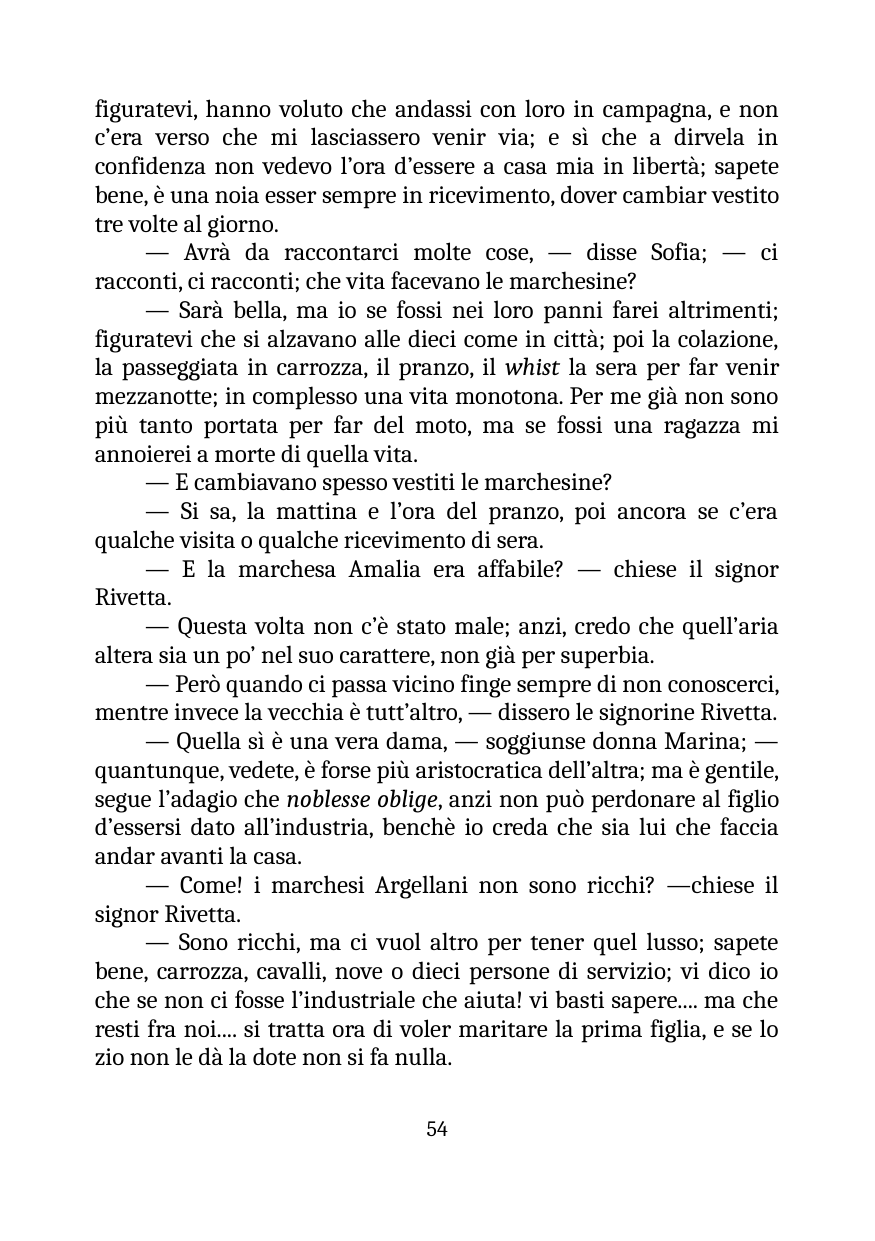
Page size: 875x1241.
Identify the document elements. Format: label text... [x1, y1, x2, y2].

text — Come! i marchesi Argellani non sono ricchi? —chiese il signor Rivetta. [94, 871, 779, 928]
text — Avrà da raccontarci molte cose, — disse Sofia; — ci racconti, ci racconti; che vita facevano le marchesine? [94, 238, 779, 296]
text — Sarà bella, ma io se fossi nei loro panni farei altrimenti; figuratevi che si alzavano alle dieci come in città; poi la colazione, la passeggiata in carrozza, il pranzo, il whist la sera per far venir mezzanotte; in complesso una vita monotona. Per me già non sono più tanto portata per far del moto, ma se fossi una ragazza mi annoierei a morte di quella vita. [94, 296, 779, 468]
text figuratevi, hanno voluto che andassi con loro in campagna, e non c’era verso che mi lasciassero venir via; e sì che a dirvela in confidenza non vedevo l’ora d’essere a casa mia in libertà; sapete bene, è una noia esser sempre in ricevimento, dover cambiar vestito tre volte al giorno. [94, 94, 779, 238]
text — E la marchesa Amalia era affabile? — chiese il signor Rivetta. [94, 554, 779, 612]
text — E cambiavano spesso vestiti le marchesine? [94, 468, 779, 497]
text — Questa volta non c’è stato male; anzi, credo che quell’aria altera sia un po’ nel suo carattere, non già per superbia. [94, 612, 779, 669]
text — Si sa, la mattina e l’ora del pranzo, poi ancora se c’era qualche visita o qualche ricevimento di sera. [94, 497, 779, 554]
text — Sono ricchi, ma ci vuol altro per tener quel lusso; sapete bene, carrozza, cavalli, nove o dieci persone di servizio; vi dico io che se non ci fosse l’industriale che aiuta! vi basti sapere.... ma che resti fra noi.... si tratta ora di voler maritare la prima figlia, e se lo zio non le dà la dote non si fa nulla. [94, 928, 779, 1072]
text — Quella sì è una vera dama, — soggiunse donna Marina; — quantunque, vedete, è forse più aristocratica dell’altra; ma è gentile, segue l’adagio che noblesse oblige, anzi non può perdonare al figlio d’essersi dato all’industria, benchè io creda che sia lui che faccia andar avanti la casa. [94, 727, 779, 871]
text — Però quando ci passa vicino finge sempre di non conoscerci, mentre invece la vecchia è tutt’altro, — dissero le signorine Rivetta. [94, 669, 779, 727]
